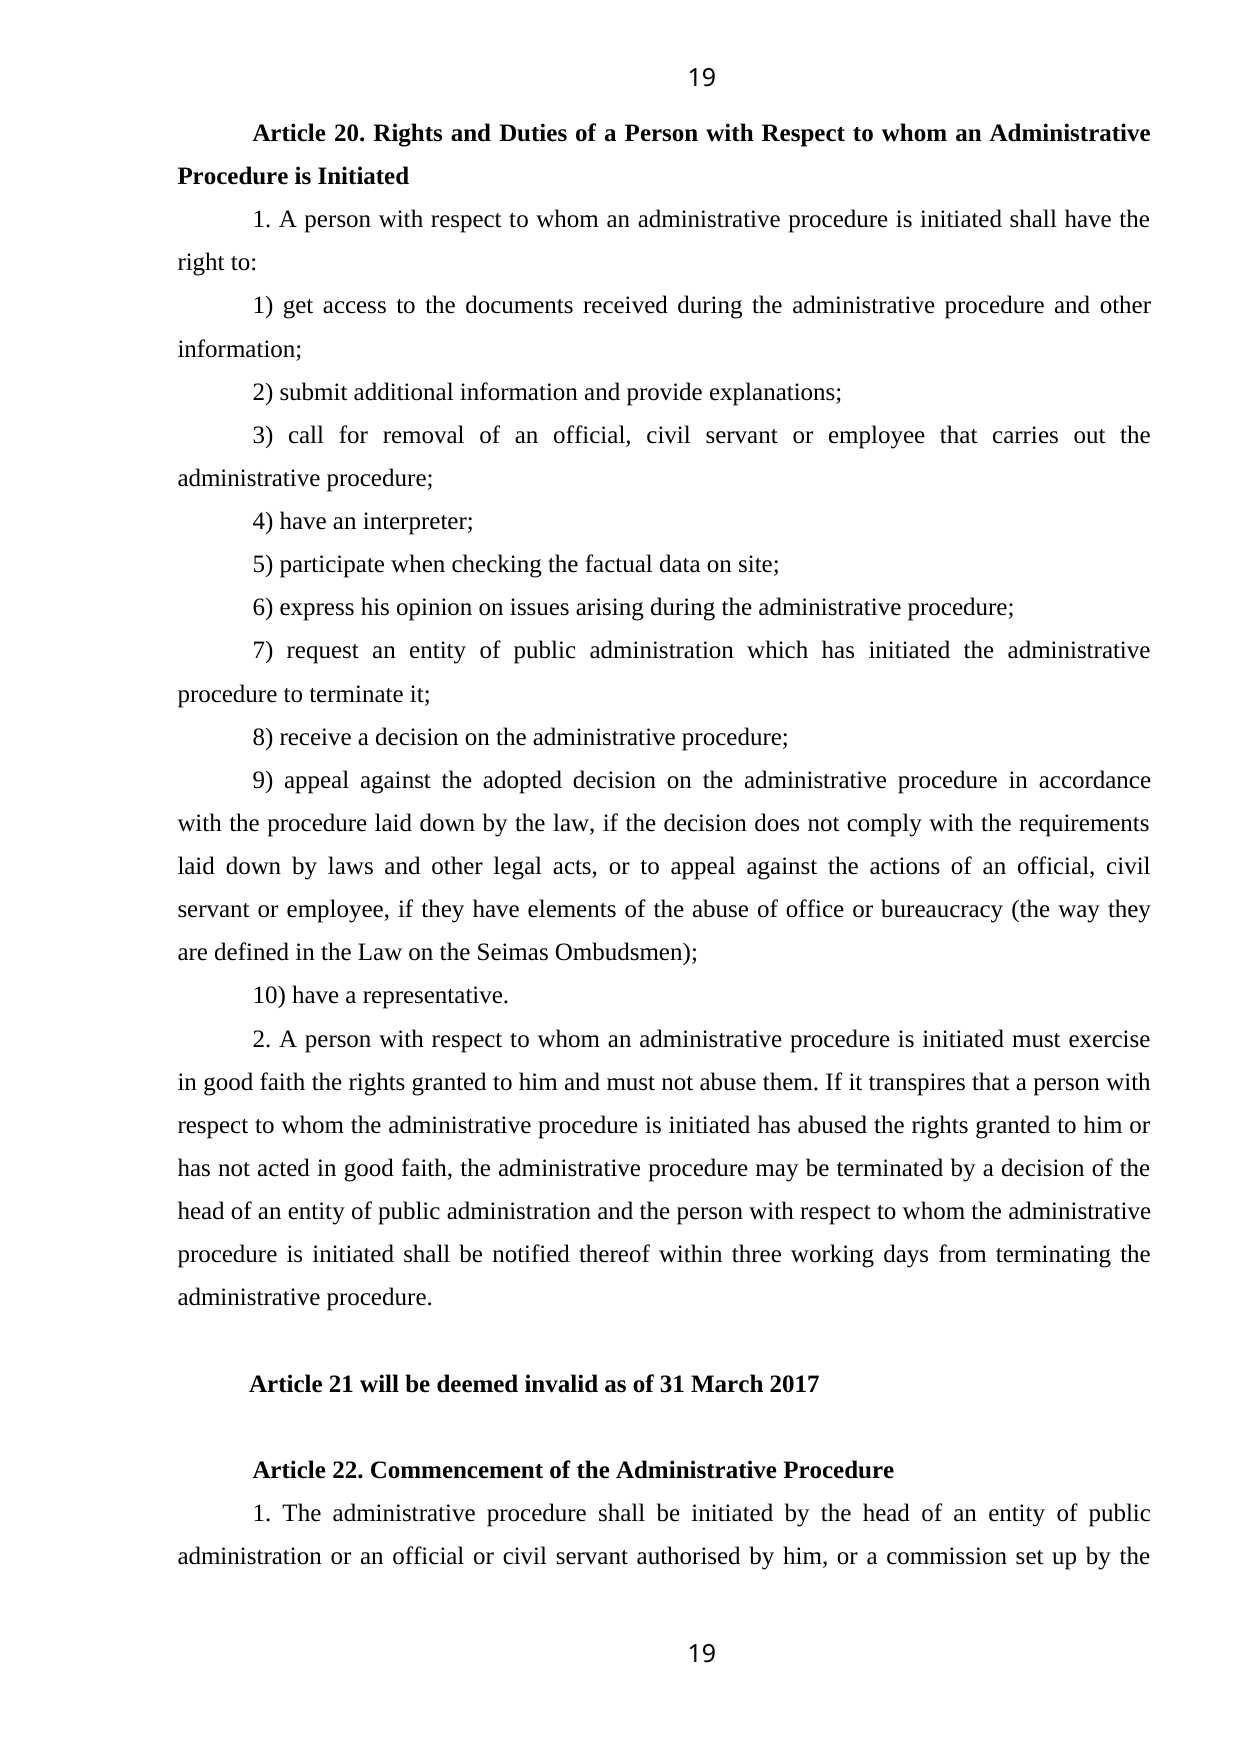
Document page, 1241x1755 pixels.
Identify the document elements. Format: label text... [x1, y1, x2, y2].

text 9) appeal against the adopted decision on the administrative procedure in accordance with the procedure laid down by the law, if the decision does not comply with the requirements laid down by laws and other legal acts, or to appeal against the actions of an official, civil servant or employee, if they have elements of the abuse of office or bureaucracy (the way they are defined in the Law on the Seimas Ombudsmen); [177, 765, 1152, 966]
text 2. A person with respect to whom an administrative procedure is initiated must exercise in good faith the rights granted to him and must not abuse them. If it transpires that a person with respect to whom the administrative procedure is initiated has abused the rights granted to him or has not acted in good faith, the administrative procedure may be terminated by a decision of the head of an entity of public administration and the person with respect to whom the administrative procedure is initiated shall be notified thereof within three working days from terminating the administrative procedure. [177, 1024, 1152, 1311]
text Article 21 will be deemed invalid as of 31 March 2017 [177, 1369, 1152, 1397]
text 2) submit additional information and provide explanations; [177, 377, 1152, 406]
text 8) receive a decision on the administrative procedure; [177, 722, 1152, 751]
text 5) participate when checking the factual data on site; [177, 549, 1152, 578]
text 10) have a representative. [177, 981, 1152, 1009]
text 4) have an interpreter; [177, 506, 1152, 535]
text Article 20. Rights and Duties of a Person with Respect to whom an Administrative Procedure is Initiated [177, 118, 1152, 190]
text 7) request an entity of public administration which has initiated the administrative procedure to terminate it; [177, 636, 1152, 707]
text Article 22. Commencement of the Administrative Procedure [177, 1455, 1152, 1484]
text 6) express his opinion on issues arising during the administrative procedure; [177, 592, 1152, 621]
text 3) call for removal of an official, civil servant or employee that carries out the administrative procedure; [177, 420, 1152, 492]
text 1) get access to the documents received during the administrative procedure and other information; [177, 291, 1152, 362]
text 1. A person with respect to whom an administrative procedure is initiated shall have the right to: [177, 204, 1152, 276]
text 1. The administrative procedure shall be initiated by the head of an entity of public administration or an official or civil servant authorised by him, or a commission set up by the [177, 1498, 1152, 1570]
